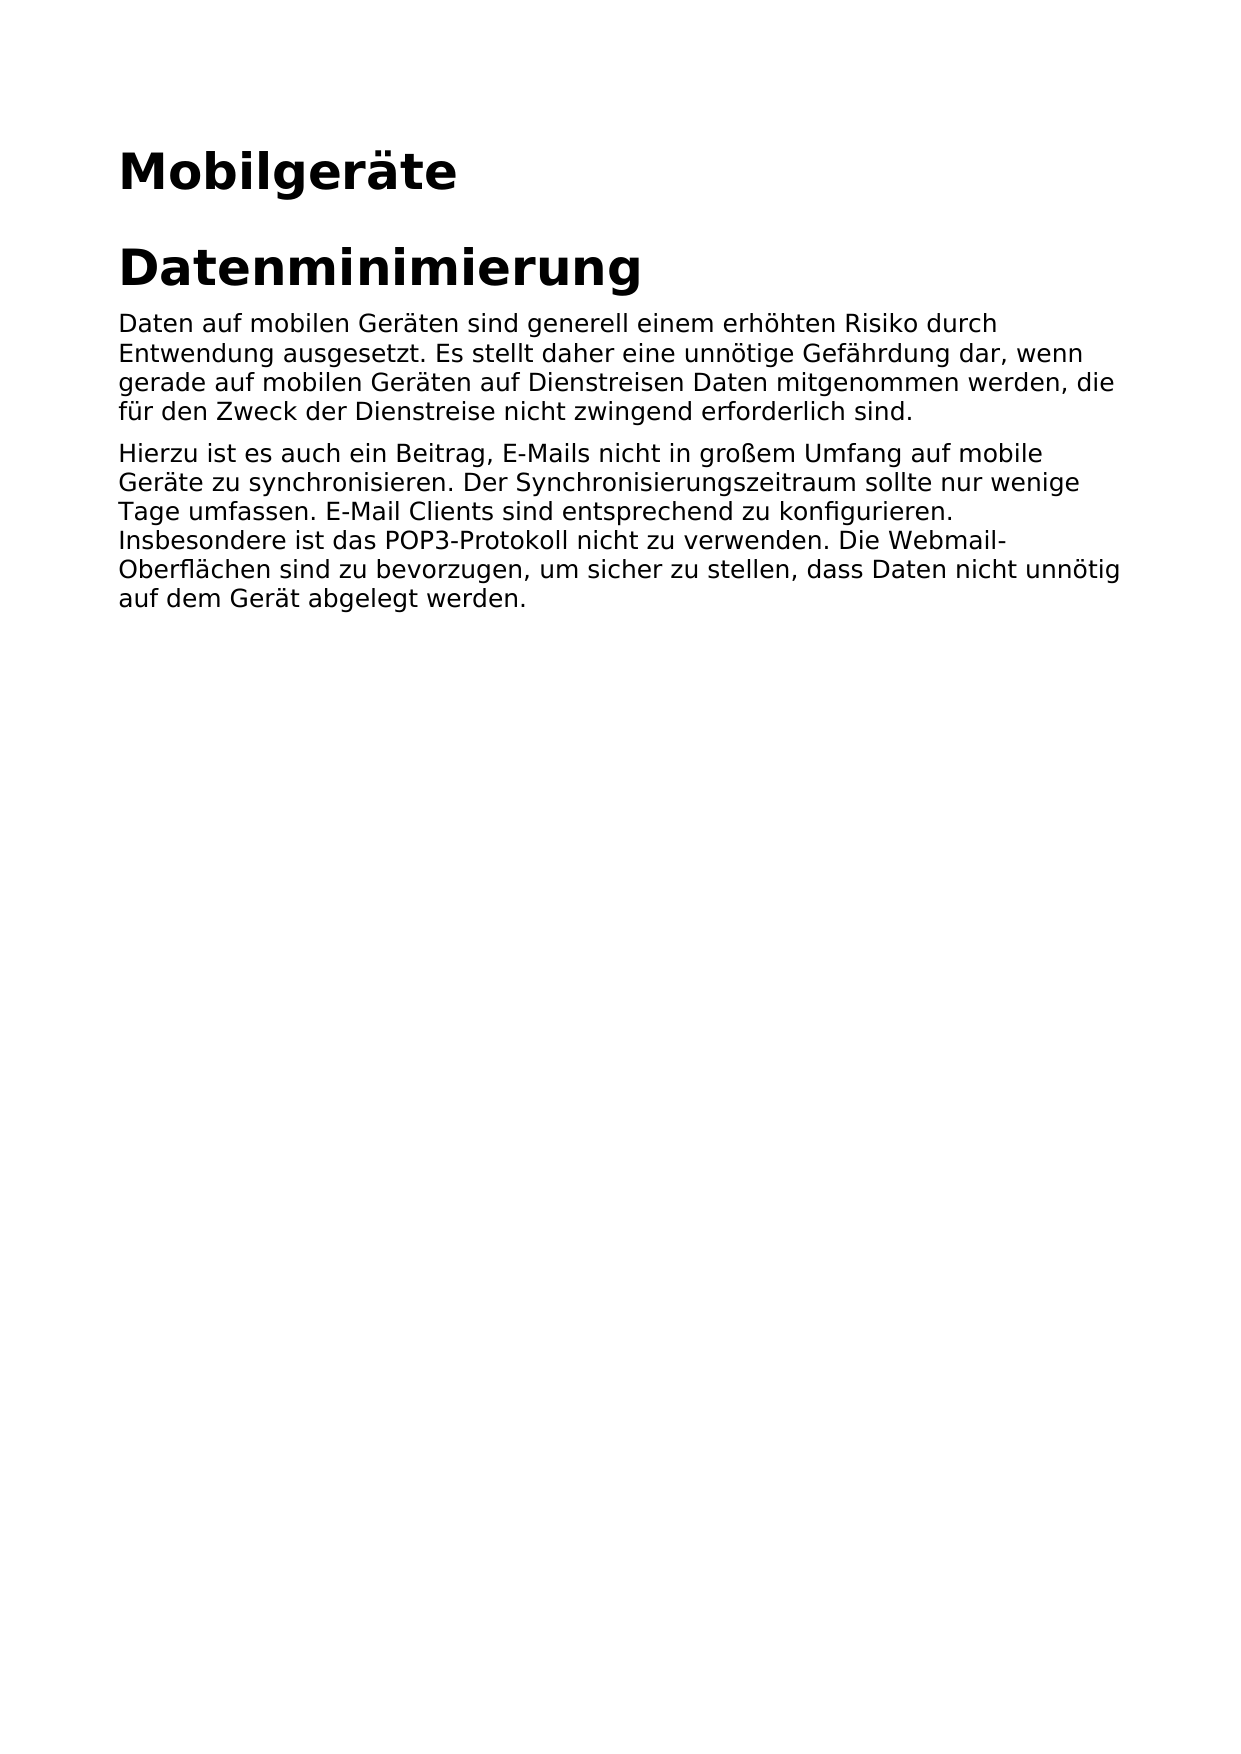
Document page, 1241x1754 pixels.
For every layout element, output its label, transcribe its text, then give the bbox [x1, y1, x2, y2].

text Hierzu ist es auch ein Beitrag, E-Mails nicht in großem Umfang auf mobile Geräte zu synchronisieren. Der Synchronisierungszeitraum sollte nur wenige Tage umfassen. E-Mail Clients sind entsprechend zu konfigurieren. Insbesondere ist das POP3-Protokoll nicht zu verwenden. Die Webmail-Oberflächen sind zu bevorzugen, um sicher zu stellen, dass Daten nicht unnötig auf dem Gerät abgelegt werden. [118, 439, 1122, 614]
text Daten auf mobilen Geräten sind generell einem erhöhten Risiko durch Entwendung ausgesetzt. Es stellt daher eine unnötige Gefährdung dar, wenn gerade auf mobilen Geräten auf Dienstreisen Daten mitgenommen werden, die für den Zweck der Dienstreise nicht zwingend erforderlich sind. [118, 309, 1122, 426]
subtitle Datenminimierung [118, 239, 1122, 297]
subtitle Mobilgeräte [118, 143, 1122, 201]
